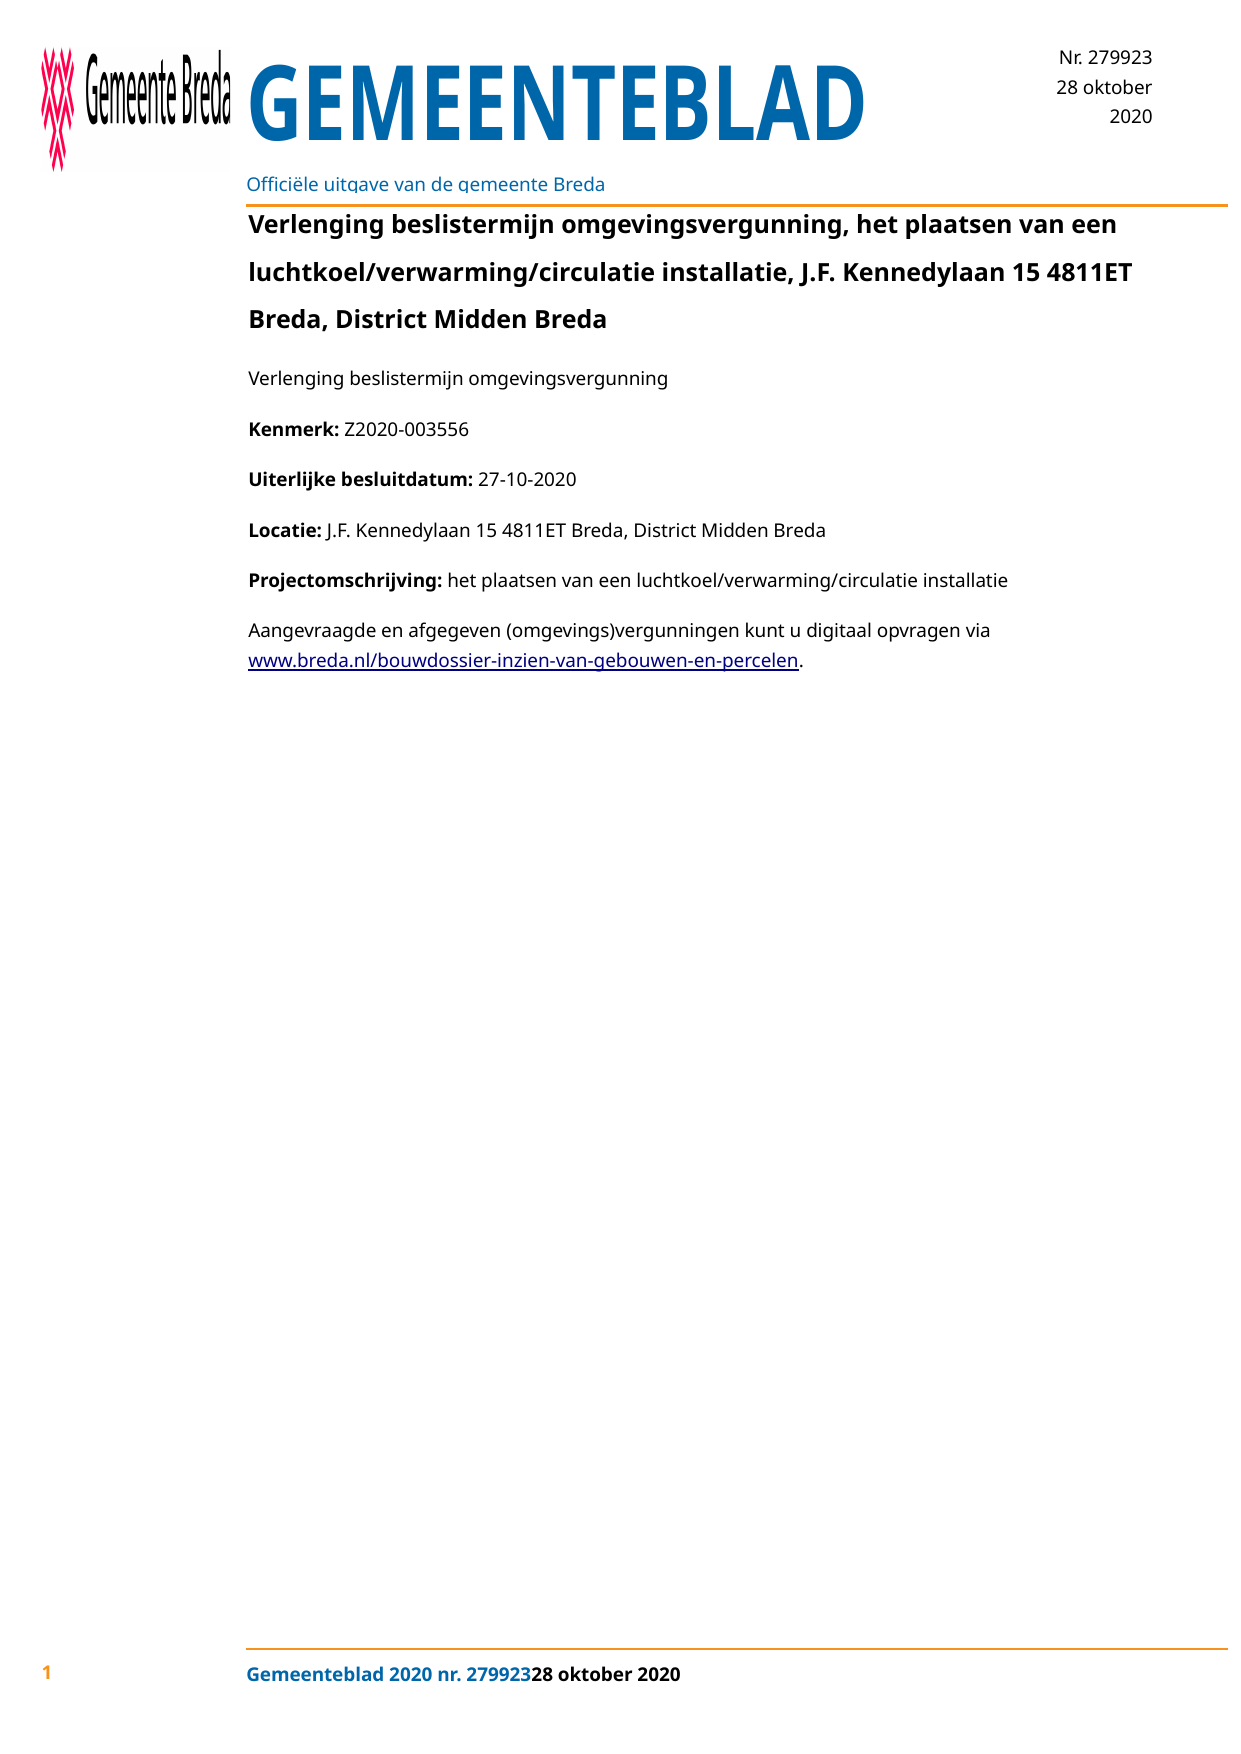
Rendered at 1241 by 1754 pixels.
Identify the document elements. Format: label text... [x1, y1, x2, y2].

text Uiterlijke besluitdatum: 27-10-2020 [248, 466, 1152, 492]
text Aangevraagde en afgegeven (omgevings)vergunningen kunt u digitaal opvragen via www.breda.nl/bouwdossier-inzien-van-gebouwen-en-percelen. [248, 618, 1152, 673]
text Verlenging beslistermijn omgevingsvergunning, het plaatsen van een luchtkoel/verwarming/circulatie installatie, J.F. Kennedylaan 15 4811ET Breda, District Midden Breda [248, 207, 1152, 336]
text Locatie: J.F. Kennedylaan 15 4811ET Breda, District Midden Breda [248, 517, 1152, 542]
picture [41, 47, 231, 172]
text Projectomschrijving: het plaatsen van een luchtkoel/verwarming/circulatie installatie [248, 567, 1152, 593]
text Kenmerk: Z2020-003556 [248, 416, 1152, 442]
text Verlenging beslistermijn omgevingsvergunning [248, 366, 1152, 391]
